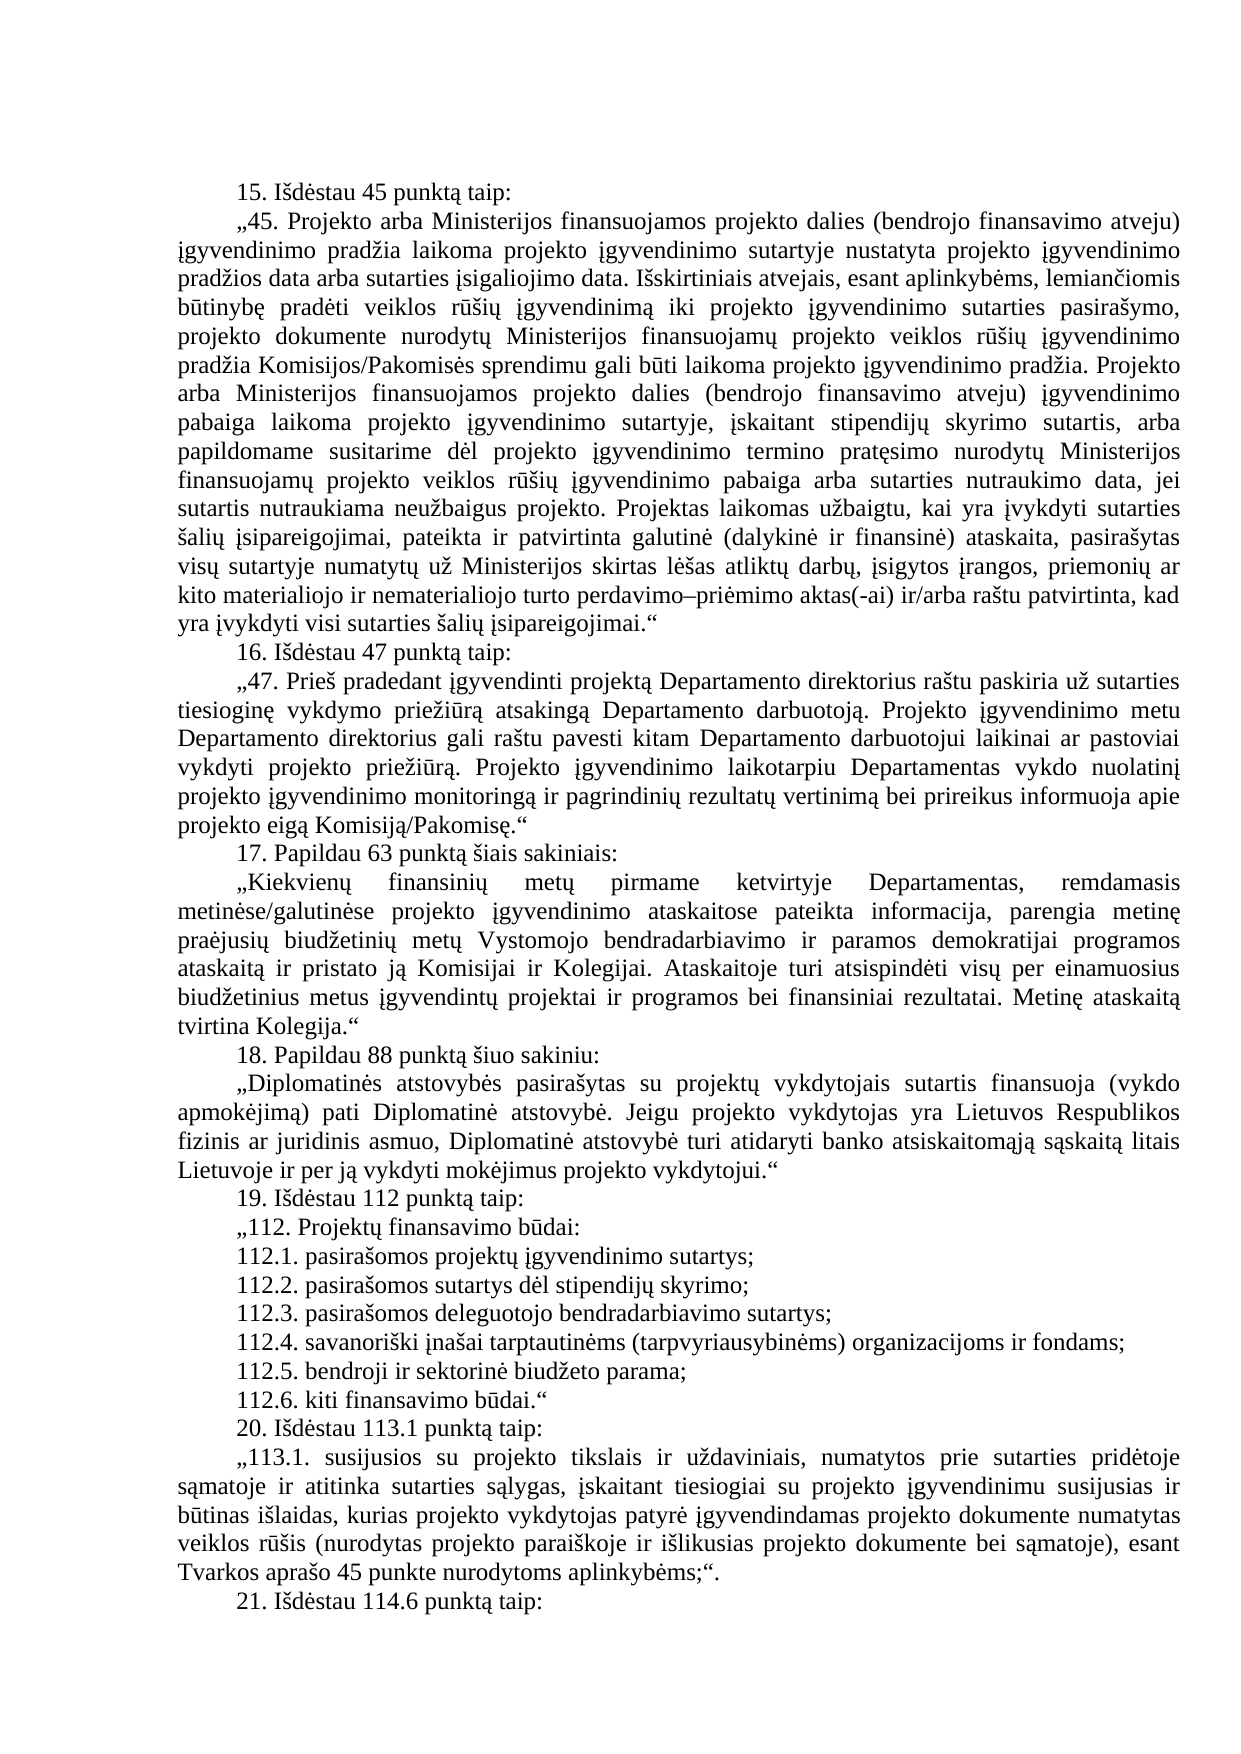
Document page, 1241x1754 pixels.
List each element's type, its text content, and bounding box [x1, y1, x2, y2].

text „45. Projekto arba Ministerijos finansuojamos projekto dalies (bendrojo finansavimo atveju) įgyvendinimo pradžia laikoma projekto įgyvendinimo sutartyje nustatyta projekto įgyvendinimo pradžios data arba sutarties įsigaliojimo data. Išskirtiniais atvejais, esant aplinkybėms, lemiančiomis būtinybę pradėti veiklos rūšių įgyvendinimą iki projekto įgyvendinimo sutarties pasirašymo, projekto dokumente nurodytų Ministerijos finansuojamų projekto veiklos rūšių įgyvendinimo pradžia Komisijos/Pakomisės sprendimu gali būti laikoma projekto įgyvendinimo pradžia. Projekto arba Ministerijos finansuojamos projekto dalies (bendrojo finansavimo atveju) įgyvendinimo pabaiga laikoma projekto įgyvendinimo sutartyje, įskaitant stipendijų skyrimo sutartis, arba papildomame susitarime dėl projekto įgyvendinimo termino pratęsimo nurodytų Ministerijos finansuojamų projekto veiklos rūšių įgyvendinimo pabaiga arba sutarties nutraukimo data, jei sutartis nutraukiama neužbaigus projekto. Projektas laikomas užbaigtu, kai yra įvykdyti sutarties šalių įsipareigojimai, pateikta ir patvirtinta galutinė (dalykinė ir finansinė) ataskaita, pasirašytas visų sutartyje numatytų už Ministerijos skirtas lėšas atliktų darbų, įsigytos įrangos, priemonių ar kito materialiojo ir nematerialiojo turto perdavimo–priėmimo aktas(-ai) ir/arba raštu patvirtinta, kad yra įvykdyti visi sutarties šalių įsipareigojimai.“ [177, 206, 1181, 637]
text 16. Išdėstau 47 punktą taip: [177, 637, 1181, 666]
text 112.5. bendroji ir sektorinė biudžeto parama; [177, 1356, 1181, 1385]
text 18. Papildau 88 punktą šiuo sakiniu: [177, 1040, 1181, 1068]
text 112.6. kiti finansavimo būdai.“ [177, 1385, 1181, 1413]
text 112.1. pasirašomos projektų įgyvendinimo sutartys; [177, 1241, 1181, 1270]
text „112. Projektų finansavimo būdai: [177, 1212, 1181, 1241]
text „Kiekvienų finansinių metų pirmame ketvirtyje Departamentas, remdamasis metinėse/galutinėse projekto įgyvendinimo ataskaitose pateikta informacija, parengia metinę praėjusių biudžetinių metų Vystomojo bendradarbiavimo ir paramos demokratijai programos ataskaitą ir pristato ją Komisijai ir Kolegijai. Ataskaitoje turi atsispindėti visų per einamuosius biudžetinius metus įgyvendintų projektai ir programos bei finansiniai rezultatai. Metinę ataskaitą tvirtina Kolegija.“ [177, 867, 1181, 1040]
text „Diplomatinės atstovybės pasirašytas su projektų vykdytojais sutartis finansuoja (vykdo apmokėjimą) pati Diplomatinė atstovybė. Jeigu projekto vykdytojas yra Lietuvos Respublikos fizinis ar juridinis asmuo, Diplomatinė atstovybė turi atidaryti banko atsiskaitomąją sąskaitą litais Lietuvoje ir per ją vykdyti mokėjimus projekto vykdytojui.“ [177, 1068, 1181, 1183]
text 112.4. savanoriški įnašai tarptautinėms (tarpvyriausybinėms) organizacijoms ir fondams; [177, 1327, 1181, 1356]
text 112.3. pasirašomos deleguotojo bendradarbiavimo sutartys; [177, 1298, 1181, 1327]
text „113.1. susijusios su projekto tikslais ir uždaviniais, numatytos prie sutarties pridėtoje sąmatoje ir atitinka sutarties sąlygas, įskaitant tiesiogiai su projekto įgyvendinimu susijusias ir būtinas išlaidas, kurias projekto vykdytojas patyrė įgyvendindamas projekto dokumente numatytas veiklos rūšis (nurodytas projekto paraiškoje ir išlikusias projekto dokumente bei sąmatoje), esant Tvarkos aprašo 45 punkte nurodytoms aplinkybėms;“. [177, 1442, 1181, 1586]
text „47. Prieš pradedant įgyvendinti projektą Departamento direktorius raštu paskiria už sutarties tiesioginę vykdymo priežiūrą atsakingą Departamento darbuotoją. Projekto įgyvendinimo metu Departamento direktorius gali raštu pavesti kitam Departamento darbuotojui laikinai ar pastoviai vykdyti projekto priežiūrą. Projekto įgyvendinimo laikotarpiu Departamentas vykdo nuolatinį projekto įgyvendinimo monitoringą ir pagrindinių rezultatų vertinimą bei prireikus informuoja apie projekto eigą Komisiją/Pakomisę.“ [177, 666, 1181, 838]
text 19. Išdėstau 112 punktą taip: [177, 1183, 1181, 1212]
text 21. Išdėstau 114.6 punktą taip: [177, 1586, 1181, 1615]
text 112.2. pasirašomos sutartys dėl stipendijų skyrimo; [177, 1270, 1181, 1298]
text 20. Išdėstau 113.1 punktą taip: [177, 1413, 1181, 1442]
text 15. Išdėstau 45 punktą taip: [177, 177, 1181, 206]
text 17. Papildau 63 punktą šiais sakiniais: [177, 838, 1181, 867]
